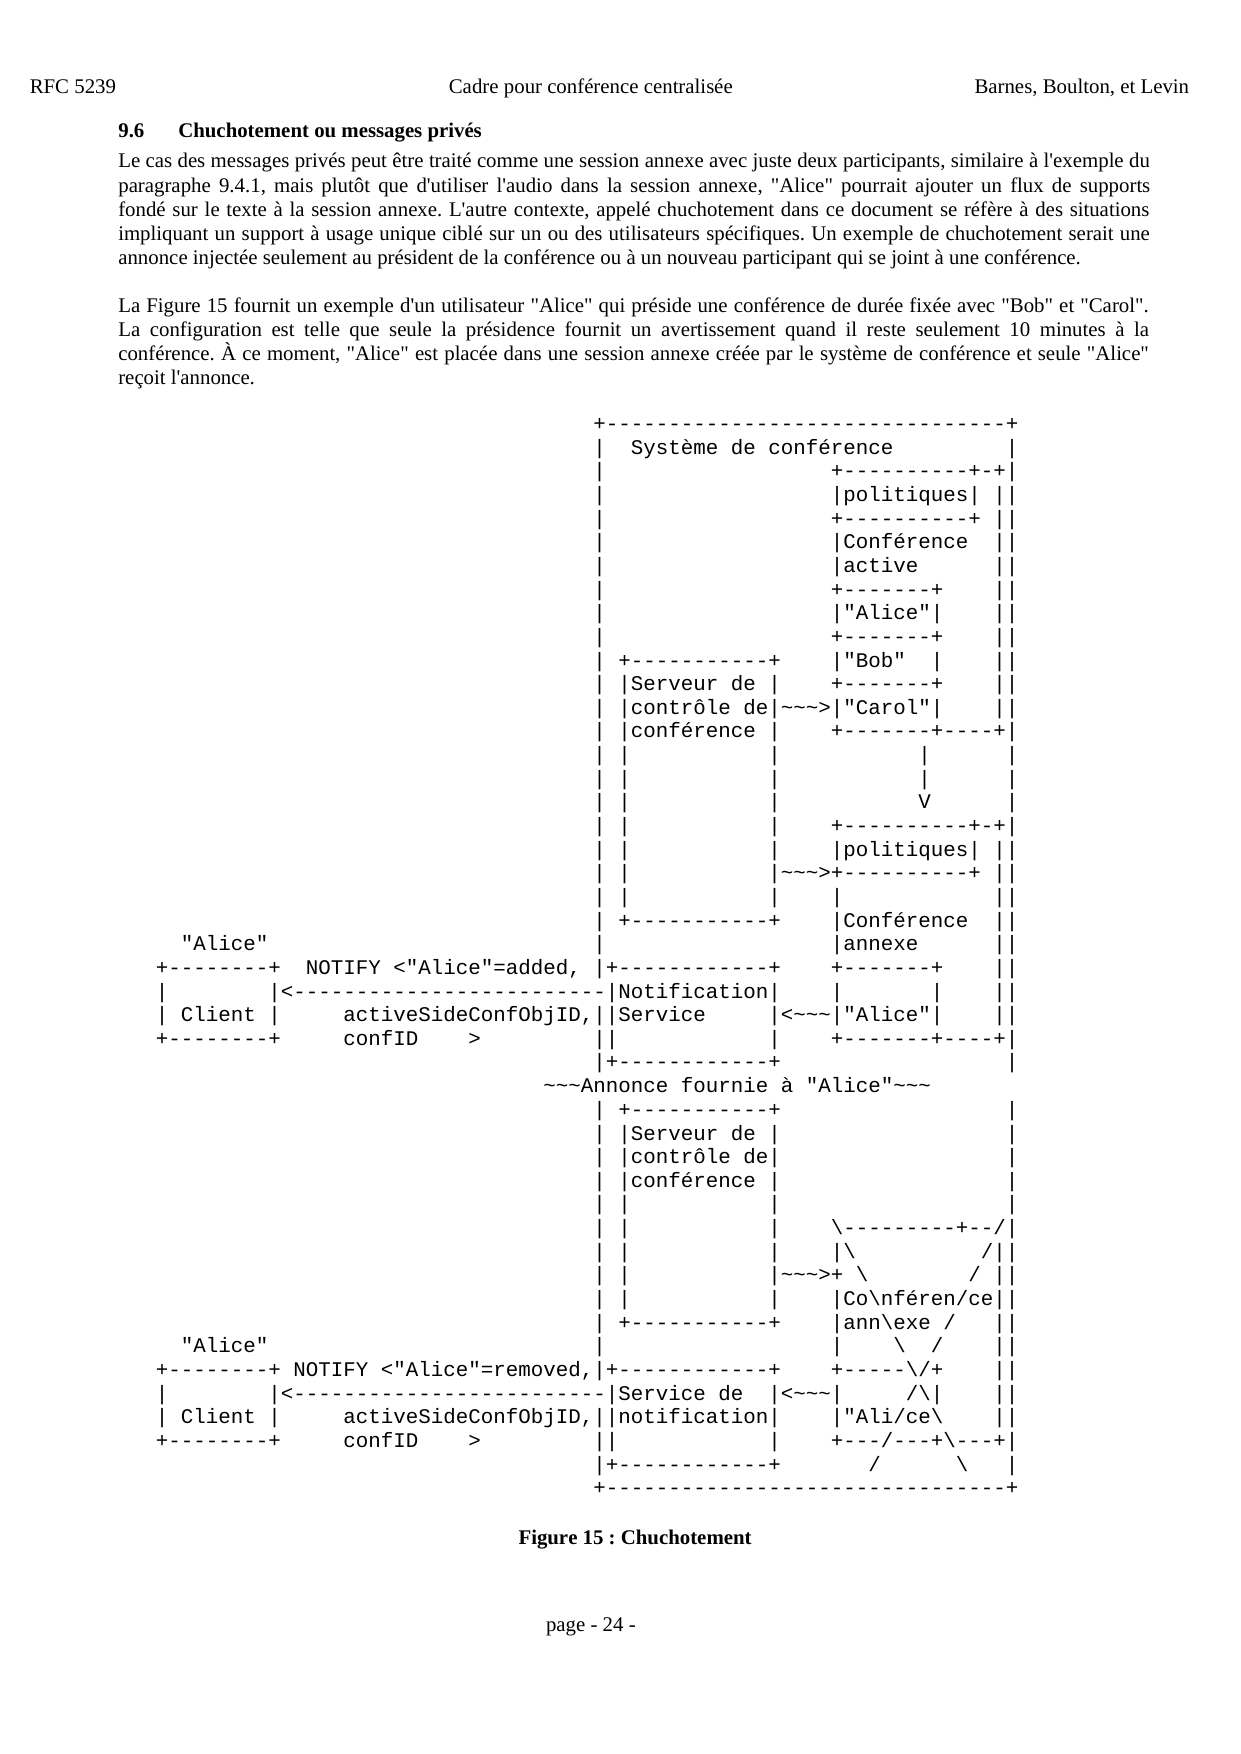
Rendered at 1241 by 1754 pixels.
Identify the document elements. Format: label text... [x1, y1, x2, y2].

text | |Serveur de | +-------+ || [118, 673, 1152, 697]
text | |Conférence || [118, 531, 1152, 555]
text | | | | || [118, 886, 1152, 910]
text | |contrôle de| | [118, 1146, 1152, 1170]
text | | | |Co\nféren/ce|| [118, 1288, 1152, 1312]
text | |Serveur de | | [118, 1122, 1152, 1146]
text | |<-------------------------|Service de |<~~~| /\| || [118, 1383, 1152, 1406]
text +--------------------------------+ [118, 413, 1152, 437]
text | | | V | [118, 791, 1152, 815]
text ~~~Annonce fournie à "Alice"~~~ [118, 1075, 1152, 1099]
text | | | | | [118, 768, 1152, 791]
text | |"Alice"| || [118, 602, 1152, 626]
text | +-------+ || [118, 626, 1152, 649]
text | | |~~~>+----------+ || [118, 862, 1152, 886]
text | | | |politiques| || [118, 839, 1152, 862]
text | +-------+ || [118, 579, 1152, 602]
text |+------------+ / \ | [118, 1453, 1152, 1477]
text "Alice" | | \ / || [118, 1335, 1152, 1359]
text | +----------+ || [118, 508, 1152, 531]
text La Figure 15 fournit un exemple d'un utilisateur "Alice" qui préside une conférence de durée fixée avec "Bob" et "Carol". La configuration est telle que seule la présidence fournit un avertissement quand il reste seulement 10 minutes à la conférence. À ce moment, "Alice" est placée dans une session annexe créée par le système de conférence et seule "Alice" reçoit l'annonce. [118, 293, 1152, 389]
text |+------------+ | [118, 1052, 1152, 1075]
text | |conférence | | [118, 1170, 1152, 1193]
text | |conférence | +-------+----+| [118, 721, 1152, 744]
text +--------+ NOTIFY <"Alice"=removed,|+------------+ +-----\/+ || [118, 1359, 1152, 1383]
text | | | | | [118, 744, 1152, 768]
text "Alice" | |annexe || [118, 933, 1152, 957]
text +--------+ confID > || | +---/---+\---+| [118, 1430, 1152, 1453]
text | +-----------+ | [118, 1099, 1152, 1122]
text +--------+ confID > || | +-------+----+| [118, 1028, 1152, 1052]
text | +-----------+ |"Bob" | || [118, 649, 1152, 673]
text | +----------+-+| [118, 460, 1152, 484]
subtitle Figure 15 : Chuchotement [118, 1525, 1152, 1549]
text | |<-------------------------|Notification| | | || [118, 981, 1152, 1004]
text | |contrôle de|~~~>|"Carol"| || [118, 697, 1152, 721]
text | Client | activeSideConfObjID,||Service |<~~~|"Alice"| || [118, 1004, 1152, 1028]
text | |politiques| || [118, 484, 1152, 508]
text | |active || [118, 555, 1152, 579]
text | | |~~~>+ \ / || [118, 1264, 1152, 1288]
text +--------+ NOTIFY <"Alice"=added, |+------------+ +-------+ || [118, 957, 1152, 981]
text | +-----------+ |Conférence || [118, 910, 1152, 933]
text | | | \---------+--/| [118, 1217, 1152, 1241]
text +--------------------------------+ [118, 1477, 1152, 1501]
subtitle 9.6 Chuchotement ou messages privés [118, 118, 1152, 142]
text | | | +----------+-+| [118, 815, 1152, 839]
text Le cas des messages privés peut être traité comme une session annexe avec juste deux participants, similaire à l'exemple du paragraphe 9.4.1, mais plutôt que d'utiliser l'audio dans la session annexe, "Alice" pourrait ajouter un flux de supports fondé sur le texte à la session annexe. L'autre contexte, appelé chuchotement dans ce document se réfère à des situations impliquant un support à usage unique ciblé sur un ou des utilisateurs spécifiques. Un exemple de chuchotement serait une annonce injectée seulement au président de la conférence ou à un nouveau participant qui se joint à une conférence. [118, 148, 1152, 269]
text | +-----------+ |ann\exe / || [118, 1312, 1152, 1335]
text | Client | activeSideConfObjID,||notification| |"Ali/ce\ || [118, 1406, 1152, 1430]
text | | | |\ /|| [118, 1241, 1152, 1264]
text | | | | [118, 1193, 1152, 1217]
text | Système de conférence | [118, 437, 1152, 460]
